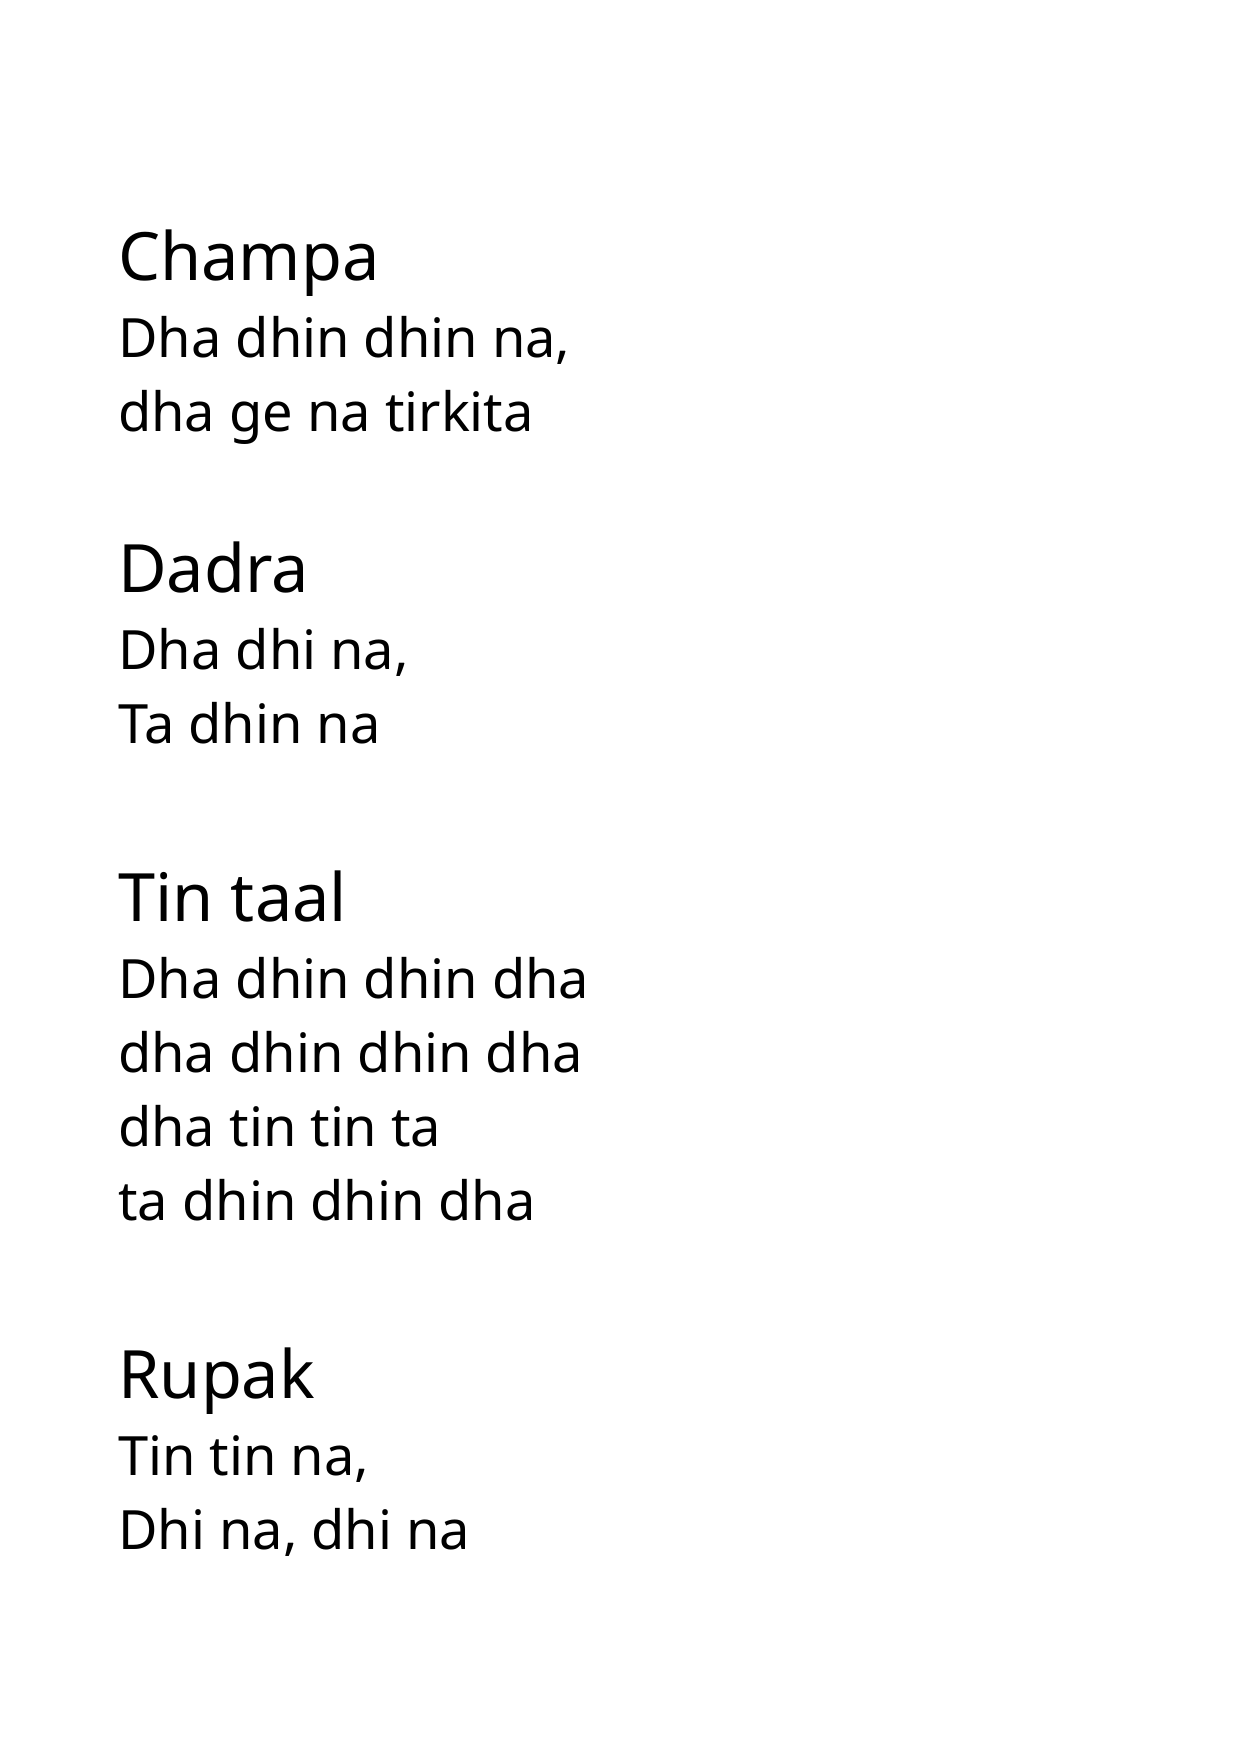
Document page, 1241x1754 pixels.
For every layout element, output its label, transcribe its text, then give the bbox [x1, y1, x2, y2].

text Dha dhin dhin dha [118, 941, 1122, 1015]
text Champa [118, 209, 1122, 300]
text dha dhin dhin dha [118, 1015, 1122, 1088]
text Dha dhi na, [118, 612, 1122, 686]
text dha ge na tirkita [118, 373, 1122, 447]
text Ta dhin na [118, 686, 1122, 759]
text Rupak [118, 1327, 1122, 1418]
text Tin tin na, [118, 1418, 1122, 1491]
text dha tin tin ta [118, 1088, 1122, 1162]
text Dhi na, dhi na [118, 1491, 1122, 1565]
text Dadra [118, 521, 1122, 612]
text ta dhin dhin dha [118, 1162, 1122, 1236]
text Dha dhin dhin na, [118, 300, 1122, 373]
text Tin taal [118, 850, 1122, 941]
